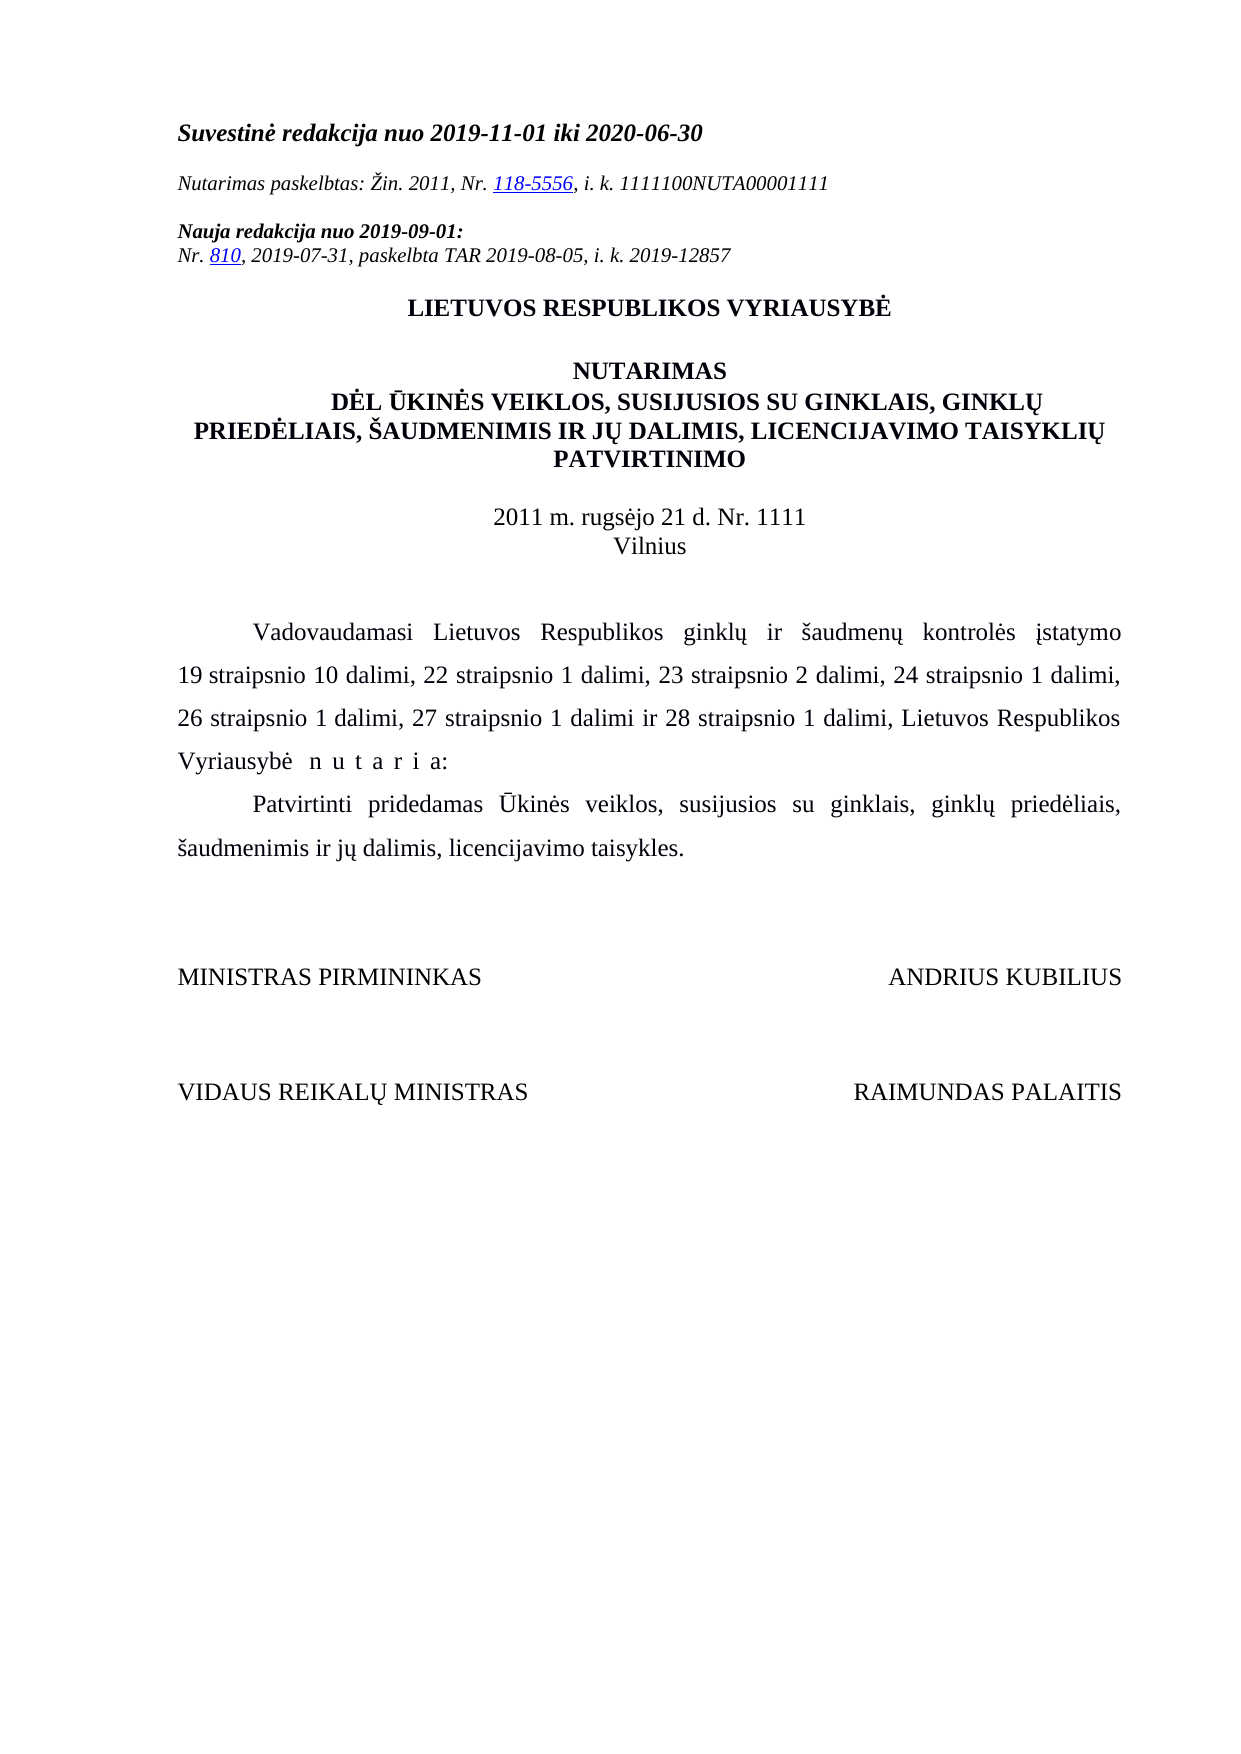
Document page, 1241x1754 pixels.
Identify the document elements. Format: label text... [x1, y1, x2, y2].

text Nutarimas paskelbtas: Žin. 2011, Nr. 118-5556, i. k. 1111100NUTA00001111 [177, 171, 1122, 195]
text Patvirtinti pridedamas Ūkinės veiklos, susijusios su ginklais, ginklų priedėliais, šaudmenimis ir jų dalimis, licencijavimo taisykles. [177, 789, 1122, 861]
text 2011 m. rugsėjo 21 d. Nr. 1111 [177, 502, 1122, 531]
text Nauja redakcija nuo 2019-09-01: [177, 219, 1122, 243]
text Vilnius [177, 531, 1122, 559]
text MINISTRAS PIRMININKAS ANDRIUS KUBILIUS [177, 962, 1122, 991]
text DĖL ŪKINĖS VEIKLOS, SUSIJUSIOS SU GINKLAIS, Ginklų priedėliais, ŠAUDMENIMIS ir jų dalimis, LICENCIJAVIMO TAISYKLIŲ PATVIRTINIMO [177, 387, 1122, 473]
text Suvestinė redakcija nuo 2019-11-01 iki 2020-06-30 [177, 118, 1122, 147]
text LIETUVOS RESPUBLIKOS VYRIAUSYBĖ [177, 293, 1122, 322]
text nutarimas [177, 356, 1122, 384]
text Vadovaudamasi Lietuvos Respublikos ginklų ir šaudmenų kontrolės įstatymo 19 straipsnio 10 dalimi, 22 straipsnio 1 dalimi, 23 straipsnio 2 dalimi, 24 straipsnio 1 dalimi, 26 straipsnio 1 dalimi, 27 straipsnio 1 dalimi ir 28 straipsnio 1 dalimi, Lietuvos Respublikos Vyriausybė nutaria: [177, 617, 1122, 775]
text Nr. 810, 2019-07-31, paskelbta TAR 2019-08-05, i. k. 2019-12857 [177, 243, 1122, 267]
text VIDAUS REIKALŲ MINISTRAS RAIMUNDAS PALAITIS [177, 1077, 1122, 1106]
